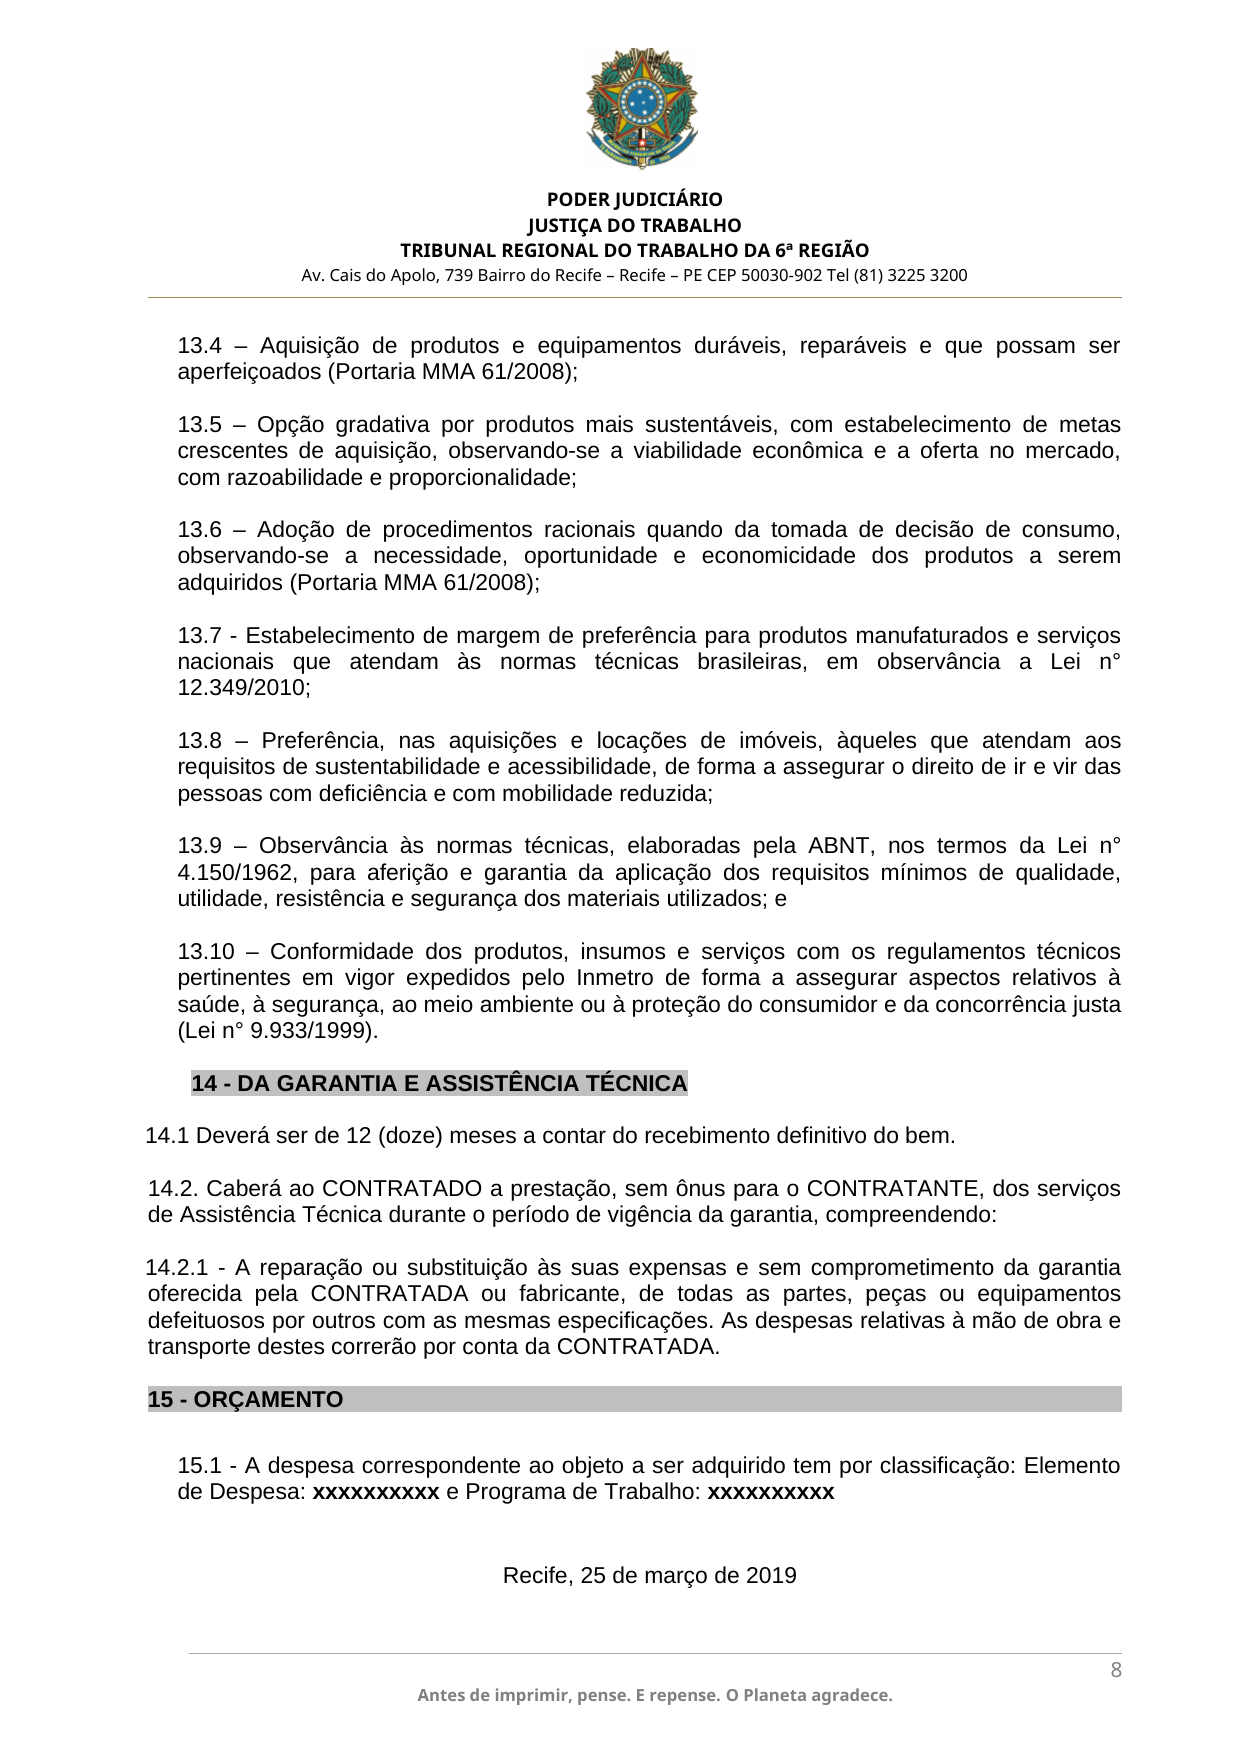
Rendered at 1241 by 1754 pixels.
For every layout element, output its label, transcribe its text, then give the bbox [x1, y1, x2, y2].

text 15 - ORÇAMENTO [148, 1386, 1122, 1412]
text 14 - DA GARANTIA E ASSISTÊNCIA TÉCNICA [191, 1069, 1122, 1096]
text Recife, 25 de março de 2019 [177, 1557, 1122, 1588]
text 15.1 - A despesa correspondente ao objeto a ser adquirido tem por classificação: Elemento de Despesa: xxxxxxxxxx e Programa de Trabalho: xxxxxxxxxx [177, 1452, 1122, 1504]
text 13.10 – Conformidade dos produtos, insumos e serviços com os regulamentos técnicos pertinentes em vigor expedidos pelo Inmetro de forma a assegurar aspectos relativos à saúde, à segurança, ao meio ambiente ou à proteção do consumidor e da concorrência justa (Lei n° 9.933/1999). [177, 938, 1122, 1043]
text 13.6 – Adoção de procedimentos racionais quando da tomada de decisão de consumo, observando-se a necessidade, oportunidade e economicidade dos produtos a serem adquiridos (Portaria MMA 61/2008); [177, 516, 1122, 595]
text 14.1 Deverá ser de 12 (doze) meses a contar do recebimento definitivo do bem. [145, 1122, 1122, 1149]
text 13.5 – Opção gradativa por produtos mais sustentáveis, com estabelecimento de metas crescentes de aquisição, observando-se a viabilidade econômica e a oferta no mercado, com razoabilidade e proporcionalidade; [177, 411, 1122, 490]
text 13.7 - Estabelecimento de margem de preferência para produtos manufaturados e serviços nacionais que atendam às normas técnicas brasileiras, em observância a Lei n° 12.349/2010; [177, 622, 1122, 701]
text 13.4 – Aquisição de produtos e equipamentos duráveis, reparáveis e que possam ser aperfeiçoados (Portaria MMA 61/2008); [177, 332, 1122, 384]
text 14.2.1 - A reparação ou substituição às suas expensas e sem comprometimento da garantia oferecida pela CONTRATADA ou fabricante, de todas as partes, peças ou equipamentos defeituosos por outros com as mesmas especificações. As despesas relativas à mão de obra e transporte destes correrão por conta da CONTRATADA. [145, 1254, 1122, 1359]
text 13.8 – Preferência, nas aquisições e locações de imóveis, àqueles que atendam aos requisitos de sustentabilidade e acessibilidade, de forma a assegurar o direito de ir e vir das pessoas com deficiência e com mobilidade reduzida; [177, 727, 1122, 806]
picture [586, 48, 698, 170]
text 13.9 – Observância às normas técnicas, elaboradas pela ABNT, nos termos da Lei n° 4.150/1962, para aferição e garantia da aplicação dos requisitos mínimos de qualidade, utilidade, resistência e segurança dos materiais utilizados; e [177, 832, 1122, 911]
text 14.2. Caberá ao CONTRATADO a prestação, sem ônus para o CONTRATANTE, dos serviços de Assistência Técnica durante o período de vigência da garantia, compreendendo: [148, 1175, 1122, 1228]
